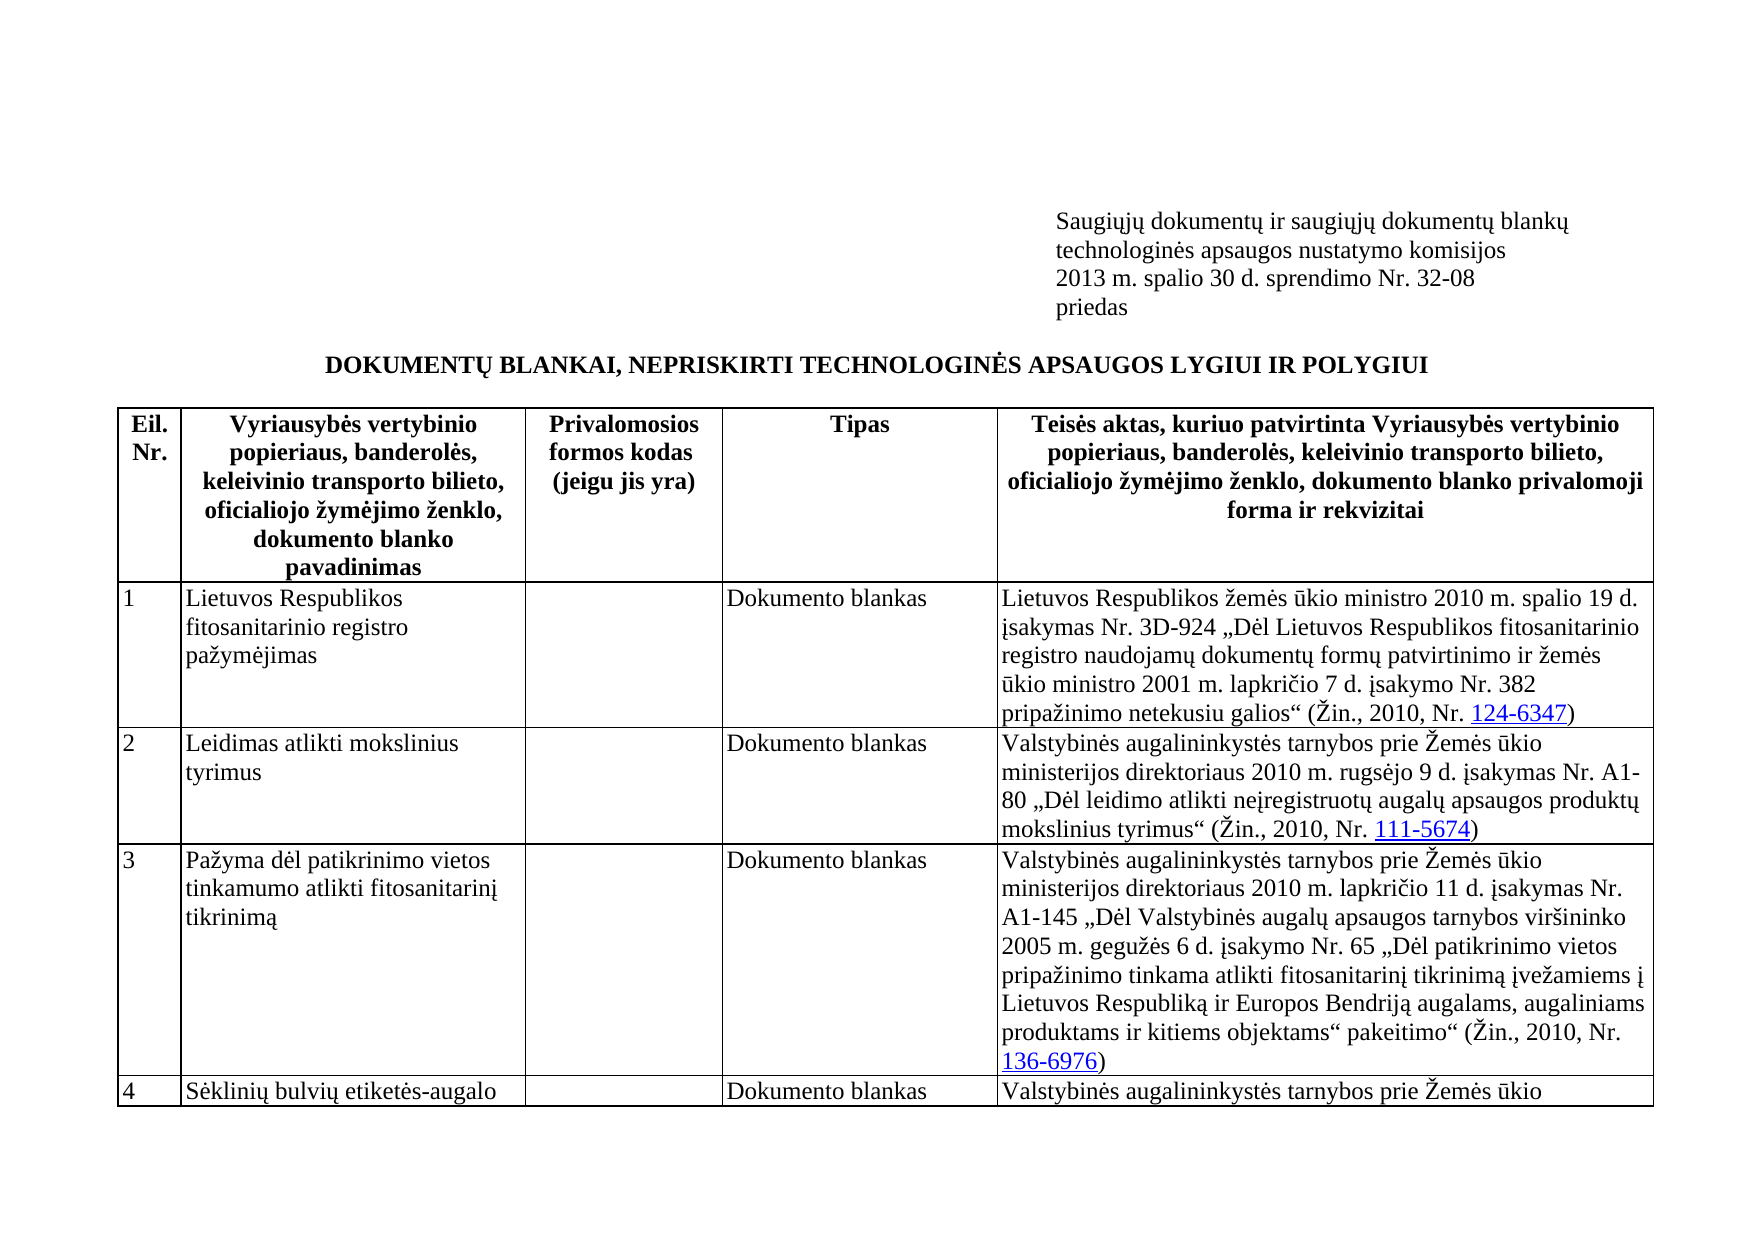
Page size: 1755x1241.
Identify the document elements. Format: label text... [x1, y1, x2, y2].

table_cell [526, 1076, 722, 1105]
table_header Teisės aktas, kuriuo patvirtinta Vyriausybės vertybinio popieriaus, banderolės, keleivinio transporto bilieto, oficialiojo žymėjimo ženklo, dokumento blanko privalomoji forma ir rekvizitai [998, 409, 1653, 581]
table_cell Dokumento blankas [723, 845, 997, 1075]
table_cell Dokumento blankas [723, 1076, 997, 1105]
text DOKUMENTŲ BLANKAI, NEPRISKIRTI TECHNOLOGINĖS APSAUGOS LYGIUI IR POLYGIUI [118, 350, 1636, 378]
table_cell Valstybinės augalininkystės tarnybos prie Žemės ūkio [998, 1076, 1653, 1105]
table_cell 3 [119, 845, 180, 1075]
table_header Vyriausybės vertybinio popieriaus, banderolės, keleivinio transporto bilieto, oficialiojo žymėjimo ženklo, dokumento blanko pavadinimas [182, 409, 525, 581]
table_cell Dokumento blankas [723, 583, 997, 727]
table_cell Pažyma dėl patikrinimo vietos tinkamumo atlikti fitosanitarinį tikrinimą [182, 845, 525, 1075]
text Saugiųjų dokumentų ir saugiųjų dokumentų blankų technologinės apsaugos nustatymo komisijos [1056, 206, 1636, 263]
table_cell Leidimas atlikti mokslinius tyrimus [182, 728, 525, 843]
table_header Tipas [723, 409, 997, 581]
table_cell Lietuvos Respublikos fitosanitarinio registro pažymėjimas [182, 583, 525, 727]
table_cell 2 [119, 728, 180, 843]
table_cell [526, 845, 722, 1075]
table_cell [526, 728, 722, 843]
table_cell 1 [119, 583, 180, 727]
table_cell Sėklinių bulvių etiketės-augalo [182, 1076, 525, 1105]
table_cell Valstybinės augalininkystės tarnybos prie Žemės ūkio ministerijos direktoriaus 2010 m. lapkričio 11 d. įsakymas Nr. A1-145 „Dėl Valstybinės augalų apsaugos tarnybos viršininko 2005 m. gegužės 6 d. įsakymo Nr. 65 „Dėl patikrinimo vietos pripažinimo tinkama atlikti fitosanitarinį tikrinimą įvežamiems į Lietuvos Respubliką ir Europos Bendriją augalams, augaliniams produktams ir kitiems objektams“ pakeitimo“ (Žin., 2010, Nr. 136-6976) [998, 845, 1653, 1075]
text priedas [1056, 292, 1636, 321]
table_cell [526, 583, 722, 727]
text 2013 m. spalio 30 d. sprendimo Nr. 32-08 [1056, 263, 1636, 292]
table_header Privalomosios formos kodas (jeigu jis yra) [526, 409, 722, 581]
table_cell Dokumento blankas [723, 728, 997, 843]
table_cell Valstybinės augalininkystės tarnybos prie Žemės ūkio ministerijos direktoriaus 2010 m. rugsėjo 9 d. įsakymas Nr. A1-80 „Dėl leidimo atlikti neįregistruotų augalų apsaugos produktų mokslinius tyrimus“ (Žin., 2010, Nr. 111-5674) [998, 728, 1653, 843]
table_header Eil. Nr. [119, 409, 180, 581]
table_cell Lietuvos Respublikos žemės ūkio ministro 2010 m. spalio 19 d. įsakymas Nr. 3D-924 „Dėl Lietuvos Respublikos fitosanitarinio registro naudojamų dokumentų formų patvirtinimo ir žemės ūkio ministro 2001 m. lapkričio 7 d. įsakymo Nr. 382 pripažinimo netekusiu galios“ (Žin., 2010, Nr. 124-6347) [998, 583, 1653, 727]
table_cell 4 [119, 1076, 180, 1105]
